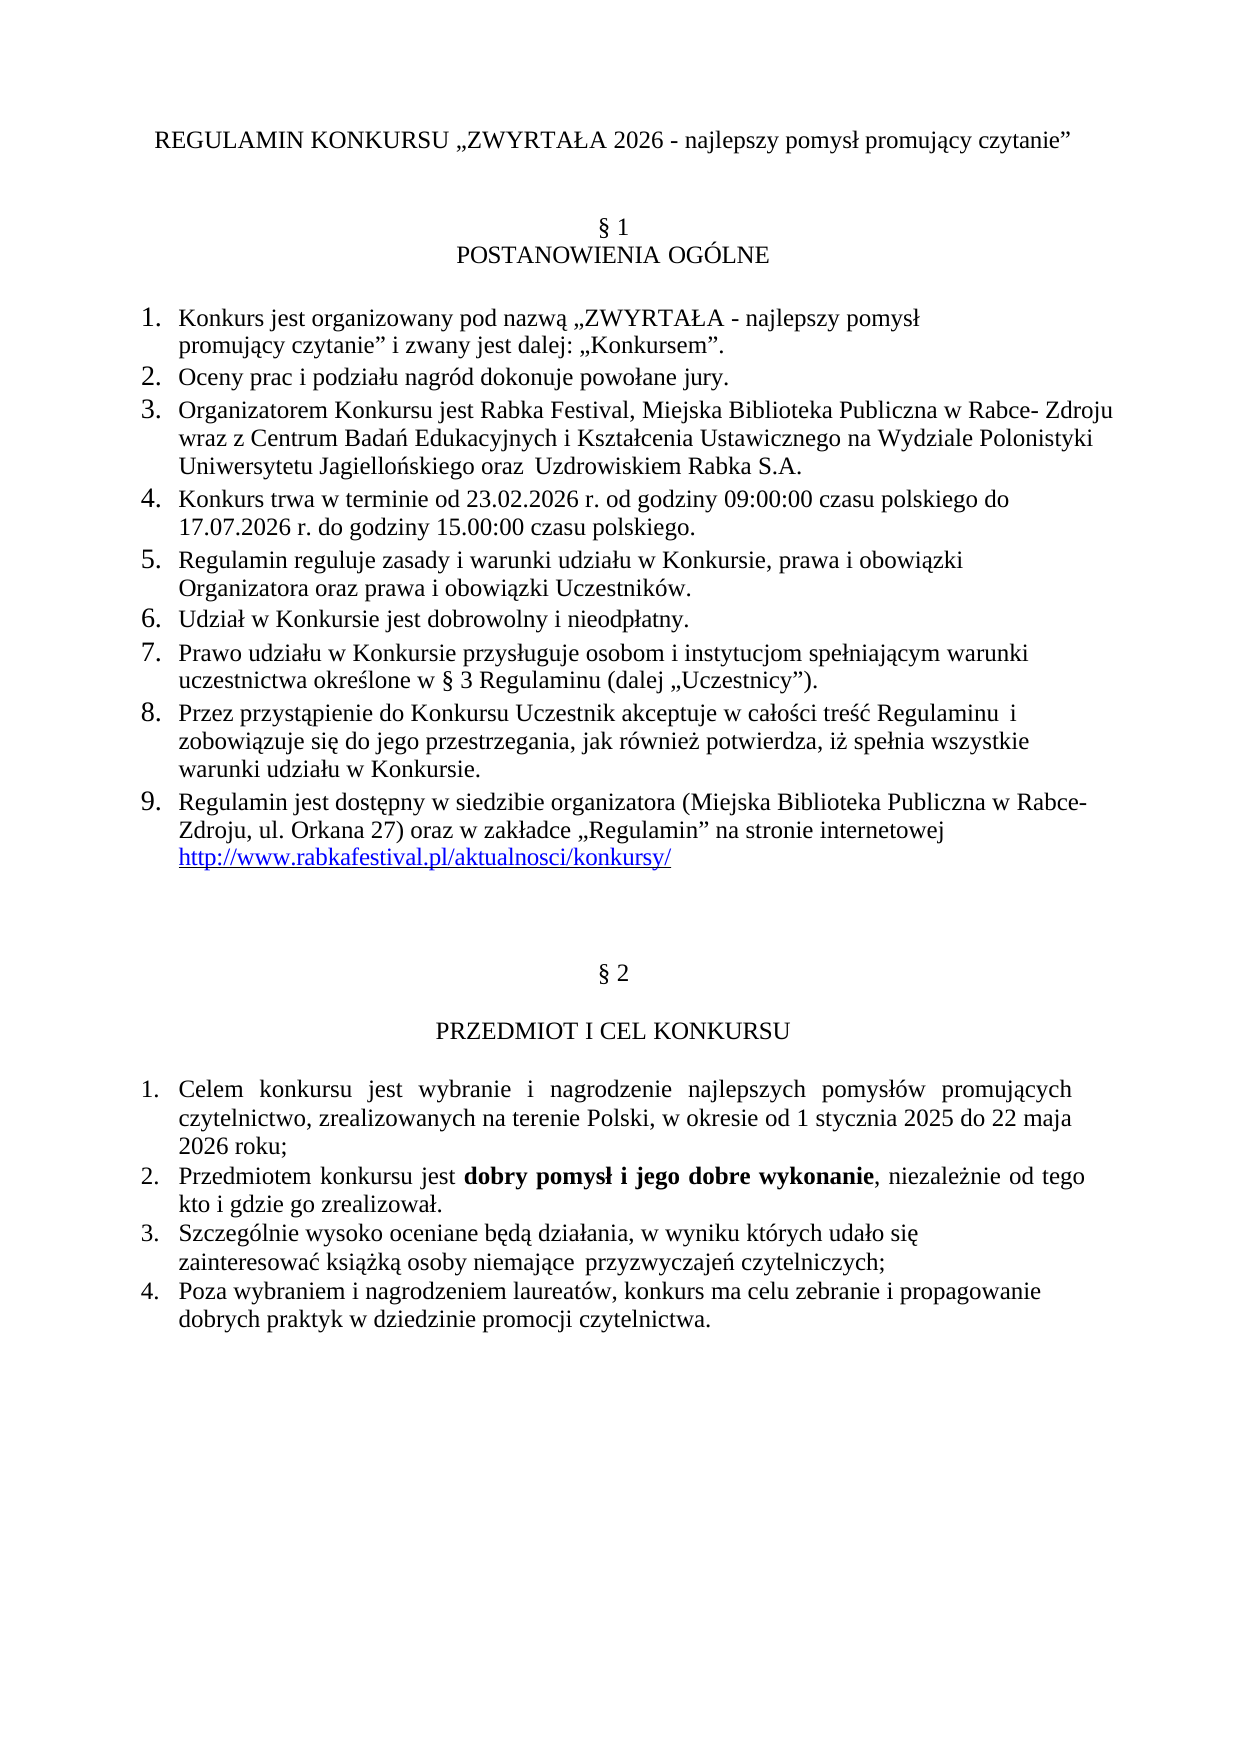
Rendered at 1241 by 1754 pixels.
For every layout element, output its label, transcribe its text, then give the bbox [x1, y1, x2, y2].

text § 1 [180, 212, 1047, 241]
list Przez przystąpienie do Konkursu Uczestnik akceptuje w całości treść Regulaminu i zobowiązuje się do jego przestrzegania, jak również potwierdza, iż spełnia wszystkie warunki udziału w Konkursie. [141, 695, 1099, 782]
text REGULAMIN KONKURSU „ZWYRTAŁA 2026 - najlepszy pomysł promujący czytanie” [118, 125, 1107, 154]
subtitle PRZEDMIOT I CEL KONKURSU [180, 1016, 1046, 1045]
list Szczególnie wysoko oceniane będą działania, w wyniku których udało się zainteresować książką osoby niemające przyzwyczajeń czytelniczych; [141, 1218, 989, 1275]
list Udział w Konkursie jest dobrowolny i nieodpłatny. [141, 602, 1122, 634]
list Organizatorem Konkursu jest Rabka Festival, Miejska Biblioteka Publiczna w Rabce- Zdroju wraz z Centrum Badań Edukacyjnych i Kształcenia Ustawicznego na Wydziale Polonistyki Uniwersytetu Jagiellońskiego oraz Uzdrowiskiem Rabka S.A. [141, 392, 1118, 479]
list Przedmiotem konkursu jest dobry pomysł i jego dobre wykonanie, niezależnie od tego kto i gdzie go zrealizował. [141, 1161, 1086, 1218]
list Konkurs jest organizowany pod nazwą „ZWYRTAŁA - najlepszy pomysł promujący czytanie” i zwany jest dalej: „Konkursem”. [141, 300, 1002, 359]
list Konkurs trwa w terminie od 23.02.2026 r. od godziny 09:00:00 czasu polskiego do 17.07.2026 r. do godziny 15.00:00 czasu polskiego. [141, 481, 1048, 540]
list Regulamin jest dostępny w siedzibie organizatora (Miejska Biblioteka Publiczna w Rabce- Zdroju, ul. Orkana 27) oraz w zakładce „Regulamin” na stronie internetowej http://www.rabkafestival.pl/aktualnosci/konkursy/ [141, 784, 1096, 871]
list Poza wybraniem i nagrodzeniem laureatów, konkurs ma celu zebranie i propagowanie dobrych praktyk w dziedzinie promocji czytelnictwa. [141, 1276, 1111, 1333]
list Oceny prac i podziału nagród dokonuje powołane jury. [141, 360, 1122, 392]
list Celem konkursu jest wybranie i nagrodzenie najlepszych pomysłów promujących czytelnictwo, zrealizowanych na terenie Polski, w okresie od 1 stycznia 2025 do 22 maja 2026 roku; [141, 1074, 1072, 1160]
subtitle POSTANOWIENIA OGÓLNE [180, 241, 1046, 269]
text § 2 [180, 958, 1047, 987]
list Regulamin reguluje zasady i warunki udziału w Konkursie, prawa i obowiązki Organizatora oraz prawa i obowiązki Uczestników. [141, 542, 1034, 602]
list Prawo udziału w Konkursie przysługuje osobom i instytucjom spełniającym warunki uczestnictwa określone w § 3 Regulaminu (dalej „Uczestnicy”). [141, 635, 1099, 694]
